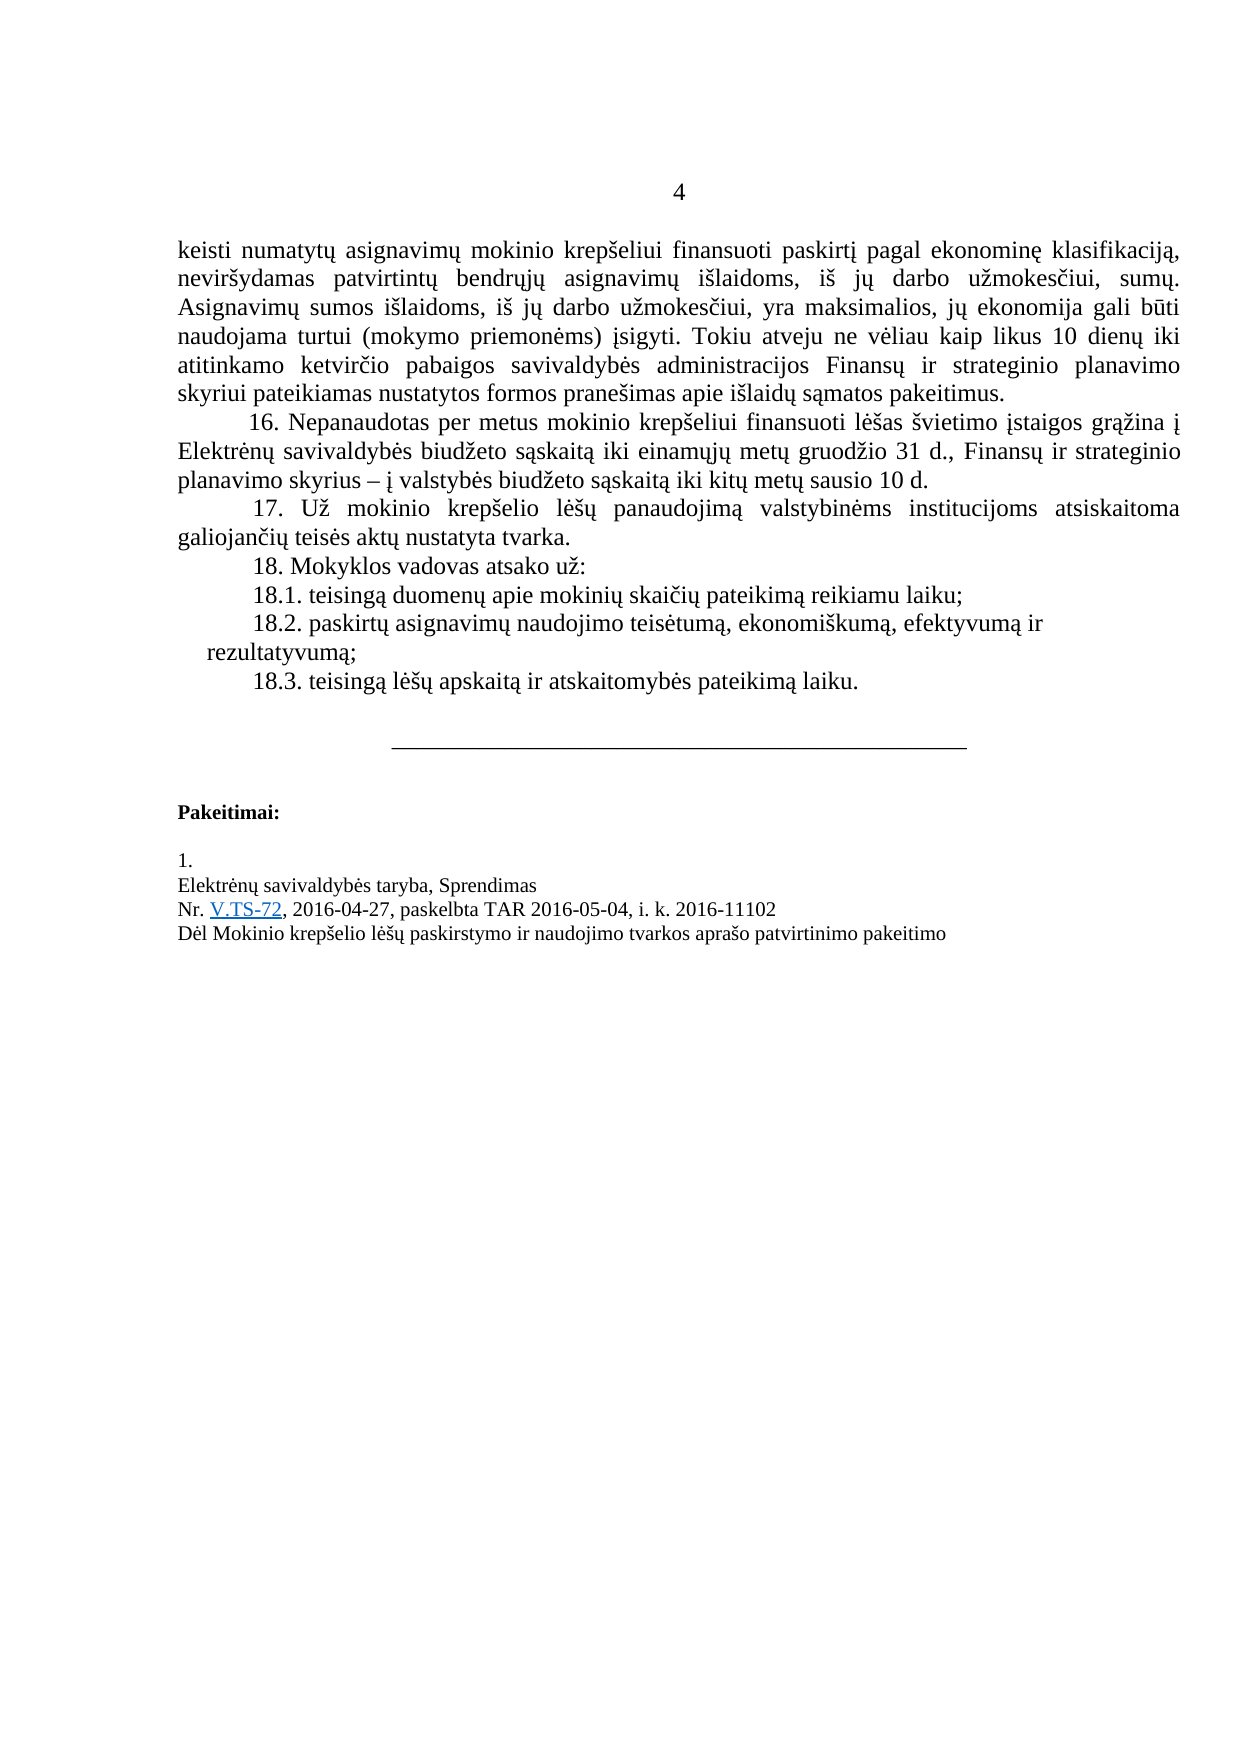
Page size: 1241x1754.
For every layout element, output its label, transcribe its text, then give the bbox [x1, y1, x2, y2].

text rezultatyvumą; [207, 637, 1181, 666]
text 1. [177, 848, 1181, 872]
text Elektrėnų savivaldybės taryba, Sprendimas [177, 872, 1181, 897]
text Nr. V.TS-72, 2016-04-27, paskelbta TAR 2016-05-04, i. k. 2016-11102 [177, 897, 1181, 921]
text 18.2. paskirtų asignavimų naudojimo teisėtumą, ekonomiškumą, efektyvumą ir [207, 608, 1181, 637]
text ______________________________________________ [177, 723, 1181, 752]
text Dėl Mokinio krepšelio lėšų paskirstymo ir naudojimo tvarkos aprašo patvirtinimo pakeitimo [177, 921, 1181, 945]
text 18.3. teisingą lėšų apskaitą ir atskaitomybės pateikimą laiku. [207, 666, 1181, 695]
text 18. Mokyklos vadovas atsako už: [177, 551, 1181, 580]
text Pakeitimai: [177, 800, 1181, 824]
text 17. Už mokinio krepšelio lėšų panaudojimą valstybinėms institucijoms atsiskaitoma galiojančių teisės aktų nustatyta tvarka. [177, 493, 1181, 551]
text keisti numatytų asignavimų mokinio krepšeliui finansuoti paskirtį pagal ekonominę klasifikaciją, neviršydamas patvirtintų bendrųjų asignavimų išlaidoms, iš jų darbo užmokesčiui, sumų. Asignavimų sumos išlaidoms, iš jų darbo užmokesčiui, yra maksimalios, jų ekonomija gali būti naudojama turtui (mokymo priemonėms) įsigyti. Tokiu atveju ne vėliau kaip likus 10 dienų iki atitinkamo ketvirčio pabaigos savivaldybės administracijos Finansų ir strateginio planavimo skyriui pateikiamas nustatytos formos pranešimas apie išlaidų sąmatos pakeitimus. [177, 235, 1181, 407]
text 16. Nepanaudotas per metus mokinio krepšeliui finansuoti lėšas švietimo įstaigos grąžina į Elektrėnų savivaldybės biudžeto sąskaitą iki einamųjų metų gruodžio 31 d., Finansų ir strateginio planavimo skyrius – į valstybės biudžeto sąskaitą iki kitų metų sausio 10 d. [177, 407, 1181, 493]
text 18.1. teisingą duomenų apie mokinių skaičių pateikimą reikiamu laiku; [177, 580, 1181, 608]
